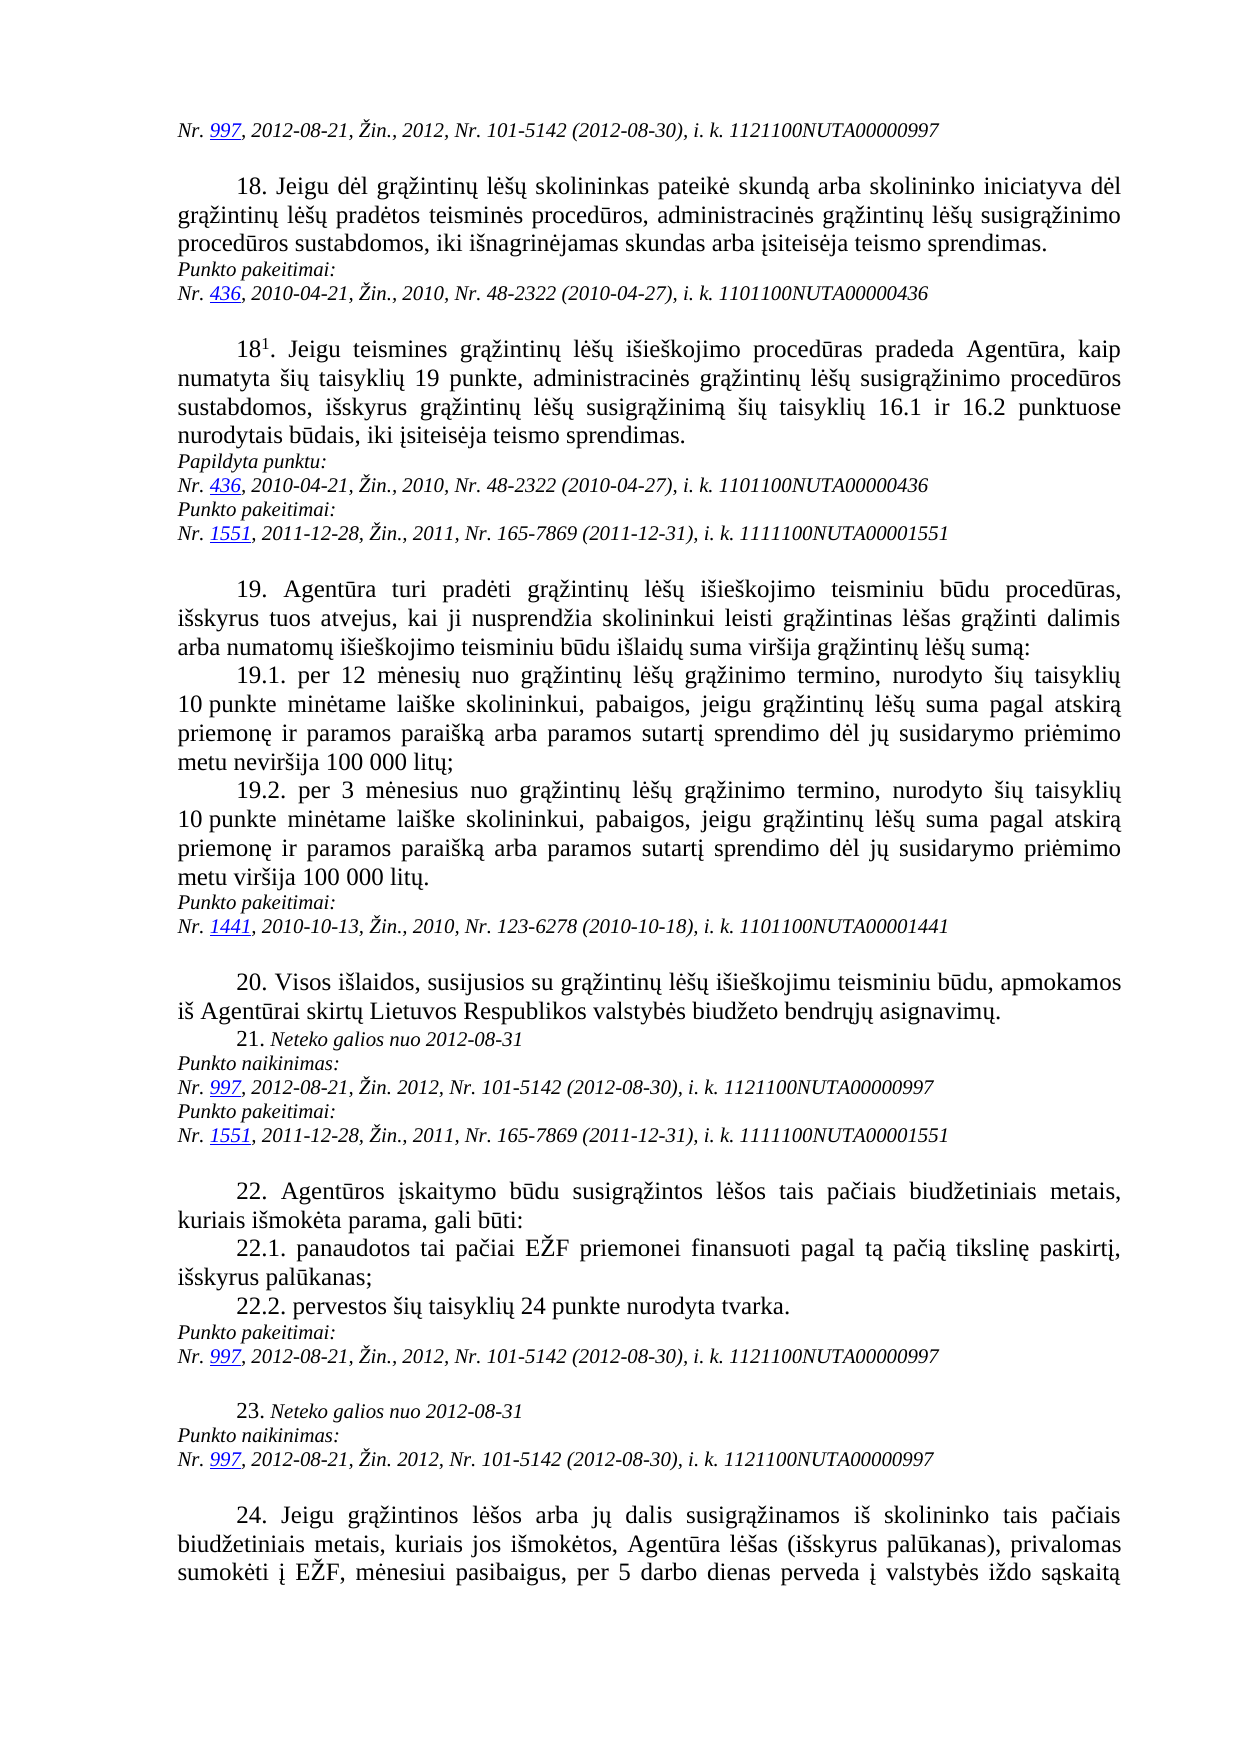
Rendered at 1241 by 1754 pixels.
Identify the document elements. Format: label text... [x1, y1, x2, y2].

text Nr. 997, 2012-08-21, Žin., 2012, Nr. 101-5142 (2012-08-30), i. k. 1121100NUTA00000997 [177, 1344, 1122, 1368]
text Punkto pakeitimai: [177, 257, 1122, 281]
text 18. Jeigu dėl grąžintinų lėšų skolininkas pateikė skundą arba skolininko iniciatyva dėl grąžintinų lėšų pradėtos teisminės procedūros, administracinės grąžintinų lėšų susigrąžinimo procedūros sustabdomos, iki išnagrinėjamas skundas arba įsiteisėja teismo sprendimas. [177, 171, 1122, 257]
text Punkto pakeitimai: [177, 890, 1122, 914]
text 19. Agentūra turi pradėti grąžintinų lėšų išieškojimo teisminiu būdu procedūras, išskyrus tuos atvejus, kai ji nusprendžia skolininkui leisti grąžintinas lėšas grąžinti dalimis arba numatomų išieškojimo teisminiu būdu išlaidų suma viršija grąžintinų lėšų sumą: [177, 574, 1122, 660]
text Nr. 997, 2012-08-21, Žin. 2012, Nr. 101-5142 (2012-08-30), i. k. 1121100NUTA00000997 [177, 1075, 1122, 1099]
text 19.2. per 3 mėnesius nuo grąžintinų lėšų grąžinimo termino, nurodyto šių taisyklių 10 punkte minėtame laiške skolininkui, pabaigos, jeigu grąžintinų lėšų suma pagal atskirą priemonę ir paramos paraišką arba paramos sutartį sprendimo dėl jų susidarymo priėmimo metu viršija 100 000 litų. [177, 775, 1122, 890]
text Punkto naikinimas: [177, 1423, 1122, 1447]
text 22.1. panaudotos tai pačiai EŽF priemonei finansuoti pagal tą pačią tikslinę paskirtį, išskyrus palūkanas; [177, 1233, 1122, 1291]
text 22. Agentūros įskaitymo būdu susigrąžintos lėšos tais pačiais biudžetiniais metais, kuriais išmokėta parama, gali būti: [177, 1176, 1122, 1233]
text Nr. 436, 2010-04-21, Žin., 2010, Nr. 48-2322 (2010-04-27), i. k. 1101100NUTA00000436 [177, 473, 1122, 497]
text Punkto naikinimas: [177, 1051, 1122, 1075]
text 24. Jeigu grąžintinos lėšos arba jų dalis susigrąžinamos iš skolininko tais pačiais biudžetiniais metais, kuriais jos išmokėtos, Agentūra lėšas (išskyrus palūkanas), privalomas sumokėti į EŽF, mėnesiui pasibaigus, per 5 darbo dienas perveda į valstybės iždo sąskaitą [177, 1500, 1122, 1586]
text 23. Neteko galios nuo 2012-08-31 [177, 1397, 1122, 1423]
text Nr. 997, 2012-08-21, Žin. 2012, Nr. 101-5142 (2012-08-30), i. k. 1121100NUTA00000997 [177, 1447, 1122, 1471]
text Nr. 997, 2012-08-21, Žin., 2012, Nr. 101-5142 (2012-08-30), i. k. 1121100NUTA00000997 [177, 118, 1122, 142]
text Nr. 1441, 2010-10-13, Žin., 2010, Nr. 123-6278 (2010-10-18), i. k. 1101100NUTA00001441 [177, 914, 1122, 938]
text Punkto pakeitimai: [177, 1320, 1122, 1344]
text Papildyta punktu: [177, 449, 1122, 473]
text 21. Neteko galios nuo 2012-08-31 [177, 1025, 1122, 1051]
text Nr. 1551, 2011-12-28, Žin., 2011, Nr. 165-7869 (2011-12-31), i. k. 1111100NUTA00001551 [177, 521, 1122, 545]
text 22.2. pervestos šių taisyklių 24 punkte nurodyta tvarka. [177, 1291, 1122, 1320]
text 181. Jeigu teismines grąžintinų lėšų išieškojimo procedūras pradeda Agentūra, kaip numatyta šių taisyklių 19 punkte, administracinės grąžintinų lėšų susigrąžinimo procedūros sustabdomos, išskyrus grąžintinų lėšų susigrąžinimą šių taisyklių 16.1 ir 16.2 punktuose nurodytais būdais, iki įsiteisėja teismo sprendimas. [177, 334, 1122, 449]
text 20. Visos išlaidos, susijusios su grąžintinų lėšų išieškojimu teisminiu būdu, apmokamos iš Agentūrai skirtų Lietuvos Respublikos valstybės biudžeto bendrųjų asignavimų. [177, 967, 1122, 1025]
text 19.1. per 12 mėnesių nuo grąžintinų lėšų grąžinimo termino, nurodyto šių taisyklių 10 punkte minėtame laiške skolininkui, pabaigos, jeigu grąžintinų lėšų suma pagal atskirą priemonę ir paramos paraišką arba paramos sutartį sprendimo dėl jų susidarymo priėmimo metu neviršija 100 000 litų; [177, 660, 1122, 775]
text Punkto pakeitimai: [177, 1099, 1122, 1123]
text Nr. 1551, 2011-12-28, Žin., 2011, Nr. 165-7869 (2011-12-31), i. k. 1111100NUTA00001551 [177, 1123, 1122, 1147]
text Punkto pakeitimai: [177, 497, 1122, 521]
text Nr. 436, 2010-04-21, Žin., 2010, Nr. 48-2322 (2010-04-27), i. k. 1101100NUTA00000436 [177, 281, 1122, 305]
